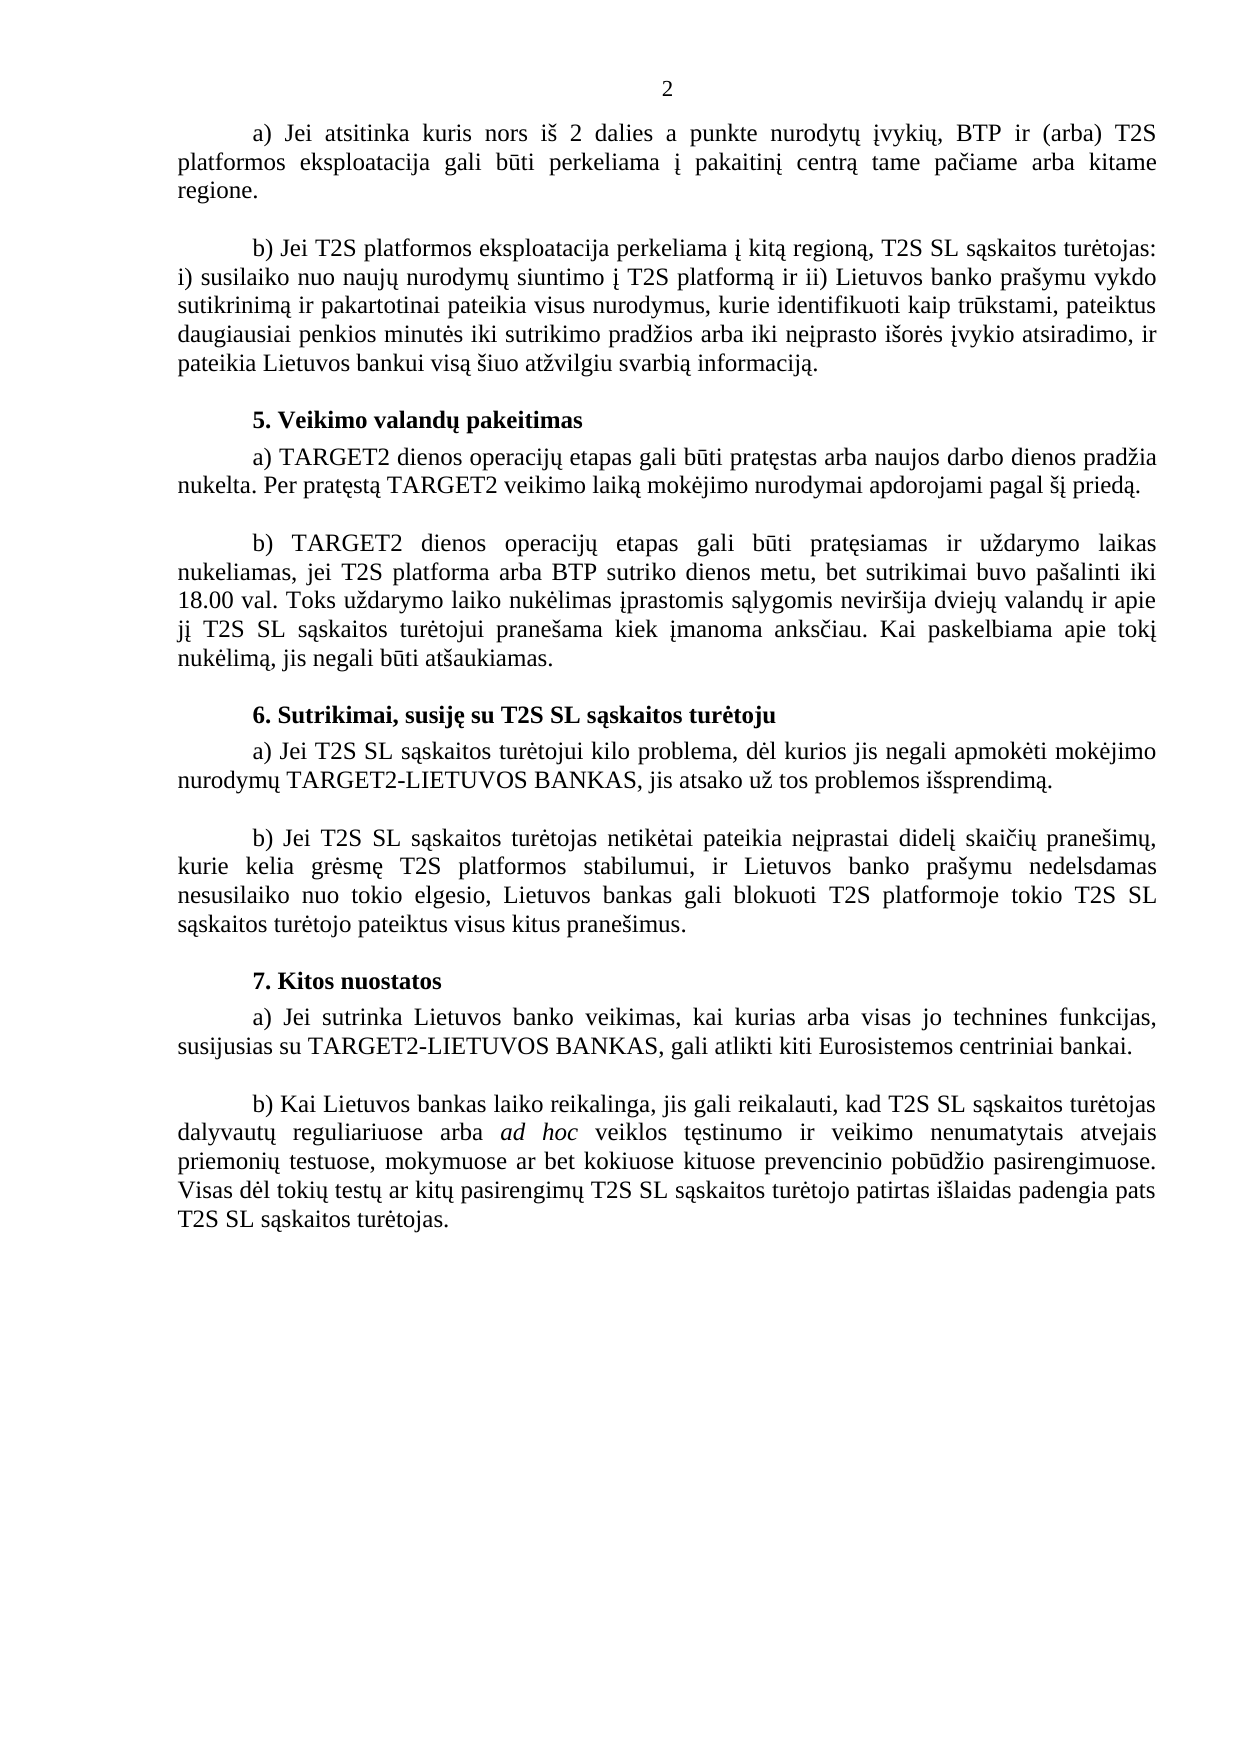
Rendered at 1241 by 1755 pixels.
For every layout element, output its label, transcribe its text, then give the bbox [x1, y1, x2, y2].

text a) TARGET2 dienos operacijų etapas gali būti pratęstas arba naujos darbo dienos pradžia nukelta. Per pratęstą TARGET2 veikimo laiką mokėjimo nurodymai apdorojami pagal šį priedą. [177, 442, 1158, 499]
text 7. Kitos nuostatos [252, 966, 1158, 995]
text b) Jei T2S SL sąskaitos turėtojas netikėtai pateikia neįprastai didelį skaičių pranešimų, kurie kelia grėsmę T2S platformos stabilumui, ir Lietuvos banko prašymu nedelsdamas nesusilaiko nuo tokio elgesio, Lietuvos bankas gali blokuoti T2S platformoje tokio T2S SL sąskaitos turėtojo pateiktus visus kitus pranešimus. [177, 823, 1158, 938]
text 6. Sutrikimai, susiję su T2S SL sąskaitos turėtoju [252, 700, 1158, 729]
text a) Jei sutrinka Lietuvos banko veikimas, kai kurias arba visas jo technines funkcijas, susijusias su TARGET2-LIETUVOS BANKAS, gali atlikti kiti Eurosistemos centriniai bankai. [177, 1002, 1158, 1060]
text b) Jei T2S platformos eksploatacija perkeliama į kitą regioną, T2S SL sąskaitos turėtojas: i) susilaiko nuo naujų nurodymų siuntimo į T2S platformą ir ii) Lietuvos banko prašymu vykdo sutikrinimą ir pakartotinai pateikia visus nurodymus, kurie identifikuoti kaip trūkstami, pateiktus daugiausiai penkios minutės iki sutrikimo pradžios arba iki neįprasto išorės įvykio atsiradimo, ir pateikia Lietuvos bankui visą šiuo atžvilgiu svarbią informaciją. [177, 233, 1158, 377]
text 5. Veikimo valandų pakeitimas [252, 406, 1158, 434]
text b) TARGET2 dienos operacijų etapas gali būti pratęsiamas ir uždarymo laikas nukeliamas, jei T2S platforma arba BTP sutriko dienos metu, bet sutrikimai buvo pašalinti iki 18.00 val. Toks uždarymo laiko nukėlimas įprastomis sąlygomis neviršija dviejų valandų ir apie jį T2S SL sąskaitos turėtojui pranešama kiek įmanoma anksčiau. Kai paskelbiama apie tokį nukėlimą, jis negali būti atšaukiamas. [177, 528, 1158, 672]
text a) Jei atsitinka kuris nors iš 2 dalies a punkte nurodytų įvykių, BTP ir (arba) T2S platformos eksploatacija gali būti perkeliama į pakaitinį centrą tame pačiame arba kitame regione. [177, 118, 1158, 204]
text a) Jei T2S SL sąskaitos turėtojui kilo problema, dėl kurios jis negali apmokėti mokėjimo nurodymų TARGET2-LIETUVOS BANKAS, jis atsako už tos problemos išsprendimą. [177, 736, 1158, 794]
text b) Kai Lietuvos bankas laiko reikalinga, jis gali reikalauti, kad T2S SL sąskaitos turėtojas dalyvautų reguliariuose arba ad hoc veiklos tęstinumo ir veikimo nenumatytais atvejais priemonių testuose, mokymuose ar bet kokiuose kituose prevencinio pobūdžio pasirengimuose. Visas dėl tokių testų ar kitų pasirengimų T2S SL sąskaitos turėtojo patirtas išlaidas padengia pats T2S SL sąskaitos turėtojas. [177, 1089, 1158, 1232]
